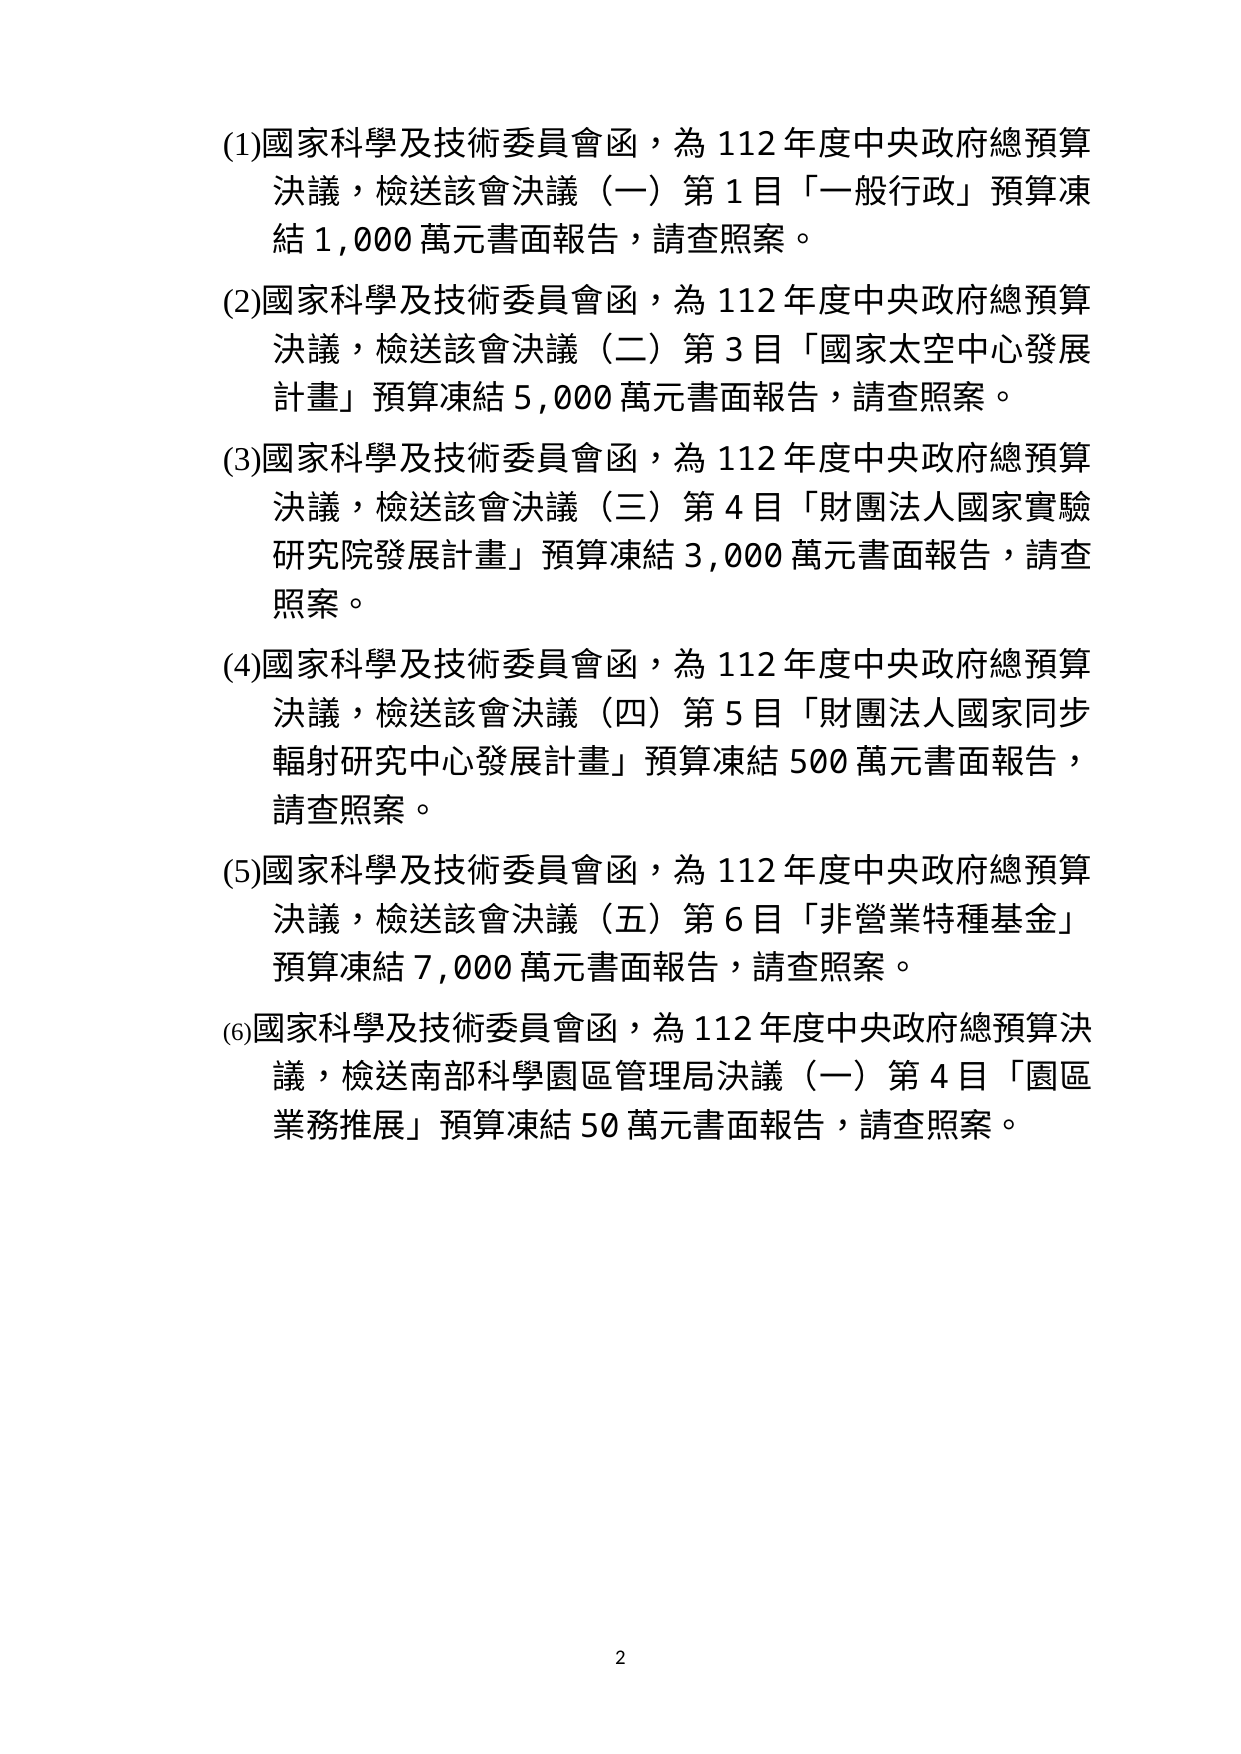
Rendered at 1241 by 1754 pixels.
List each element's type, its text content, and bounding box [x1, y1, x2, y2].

list 國家科學及技術委員會函，為112年度中央政府總預算決議，檢送該會決議（二）第3目「國家太空中心發展計畫」預算凍結5,000萬元書面報告，請查照案。 [223, 274, 1092, 419]
list 國家科學及技術委員會函，為112年度中央政府總預算決議，檢送該會決議（四）第5目「財團法人國家同步輻射研究中心發展計畫」預算凍結500萬元書面報告，請查照案。 [223, 638, 1092, 832]
list 國家科學及技術委員會函，為112年度中央政府總預算決議，檢送該會決議（一）第1目「一般行政」預算凍結1,000萬元書面報告，請查照案。 [223, 116, 1092, 262]
list 國家科學及技術委員會函，為112年度中央政府總預算決議，檢送該會決議（五）第6目「非營業特種基金」預算凍結7,000萬元書面報告，請查照案。 [223, 844, 1092, 989]
list 國家科學及技術委員會函，為112年度中央政府總預算決議，檢送南部科學園區管理局決議（一）第4目「園區業務推展」預算凍結50萬元書面報告，請查照案。 [223, 1002, 1092, 1147]
list 國家科學及技術委員會函，為112年度中央政府總預算決議，檢送該會決議（三）第4目「財團法人國家實驗研究院發展計畫」預算凍結3,000萬元書面報告，請查照案。 [223, 432, 1092, 626]
